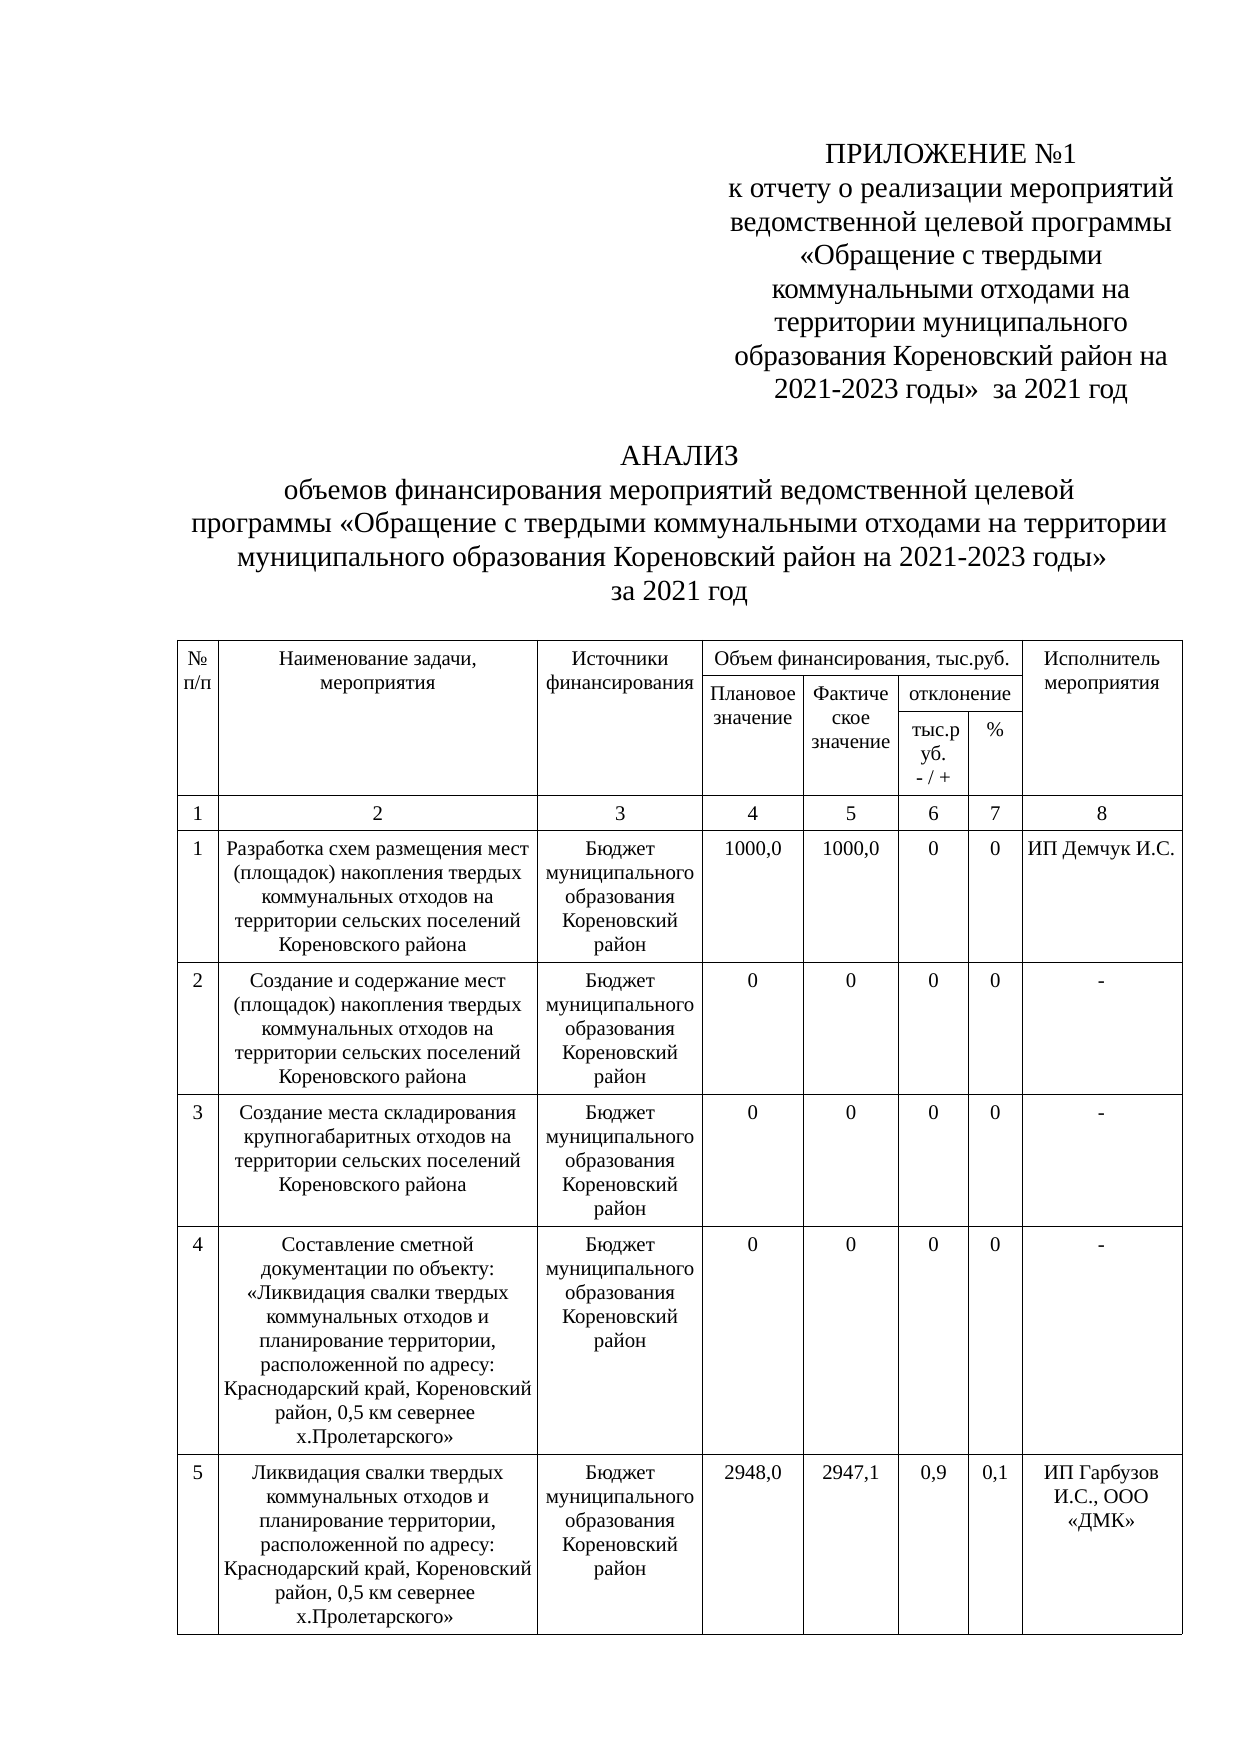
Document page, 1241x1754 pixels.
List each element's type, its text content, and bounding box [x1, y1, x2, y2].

table_cell отклонение [899, 676, 1022, 711]
table_cell ИП Гарбузов И.С., ООО «ДМК» [1023, 1455, 1182, 1634]
table_cell 8 [1023, 796, 1182, 830]
text программы «Обращение с твердыми коммунальными отходами на территории муниципального образования Кореновский район на 2021-2023 годы» [177, 506, 1181, 573]
table_header Исполнитель мероприятия [1023, 641, 1182, 795]
table_cell 5 [178, 1455, 218, 1634]
table_cell тыс.руб. - / + [899, 712, 968, 795]
table_cell % [969, 712, 1022, 795]
table_cell 2947,1 [804, 1455, 898, 1634]
table_cell 0 [969, 1227, 1022, 1454]
text АНАЛИЗ [177, 438, 1181, 472]
table_cell Бюджет муниципального образования Кореновский район [538, 831, 702, 962]
table_cell 0,9 [899, 1455, 968, 1634]
table_cell 3 [538, 796, 702, 830]
table_cell 6 [899, 796, 968, 830]
table_cell 0 [804, 1095, 898, 1226]
table_cell 2 [178, 963, 218, 1094]
text «Обращение с твердыми коммунальными отходами на территории муниципального образования Кореновский район на 2021-2023 годы» за 2021 год [721, 237, 1181, 405]
table_header Наименование задачи, мероприятия [219, 641, 537, 795]
table_cell Бюджет муниципального образования Кореновский район [538, 1455, 702, 1634]
table_cell 1000,0 [703, 831, 803, 962]
table_cell 1000,0 [804, 831, 898, 962]
table_cell Бюджет муниципального образования Кореновский район [538, 963, 702, 1094]
table_cell - [1023, 1095, 1182, 1226]
table_header Источники финансирования [538, 641, 702, 795]
table_cell Разработка схем размещения мест (площадок) накопления твердых коммунальных отходов на территории сельских поселений Кореновского района [219, 831, 537, 962]
text ПРИЛОЖЕНИЕ №1 [721, 137, 1181, 170]
table_cell Бюджет муниципального образования Кореновский район [538, 1095, 702, 1226]
table_cell Создание и содержание мест (площадок) накопления твердых коммунальных отходов на территории сельских поселений Кореновского района [219, 963, 537, 1094]
text ведомственной целевой программы [721, 204, 1181, 237]
table_cell - [1023, 963, 1182, 1094]
table_cell 0 [804, 963, 898, 1094]
table_cell Создание места складирования крупногабаритных отходов на территории сельских поселений Кореновского района [219, 1095, 537, 1226]
table_cell 2 [219, 796, 537, 830]
table_cell 0 [969, 1095, 1022, 1226]
table_cell 3 [178, 1095, 218, 1226]
table_cell 0 [703, 963, 803, 1094]
text объемов финансирования мероприятий ведомственной целевой [177, 472, 1181, 506]
table_cell ИП Демчук И.С. [1023, 831, 1182, 962]
table_cell 0 [969, 831, 1022, 962]
table_cell 0 [969, 963, 1022, 1094]
table_cell 2948,0 [703, 1455, 803, 1634]
table_cell 4 [703, 796, 803, 830]
table_cell Бюджет муниципального образования Кореновский район [538, 1227, 702, 1454]
table_cell 0 [899, 1095, 968, 1226]
table_cell 1 [178, 796, 218, 830]
table_cell 5 [804, 796, 898, 830]
table_cell 4 [178, 1227, 218, 1454]
table_cell 0 [899, 1227, 968, 1454]
table_cell 0 [703, 1227, 803, 1454]
table_header № п/п [178, 641, 218, 795]
table_cell 0 [804, 1227, 898, 1454]
table_cell 0 [899, 963, 968, 1094]
table_cell - [1023, 1227, 1182, 1454]
table_cell Ликвидация свалки твердых коммунальных отходов и планирование территории, расположенной по адресу: Краснодарский край, Кореновский район, 0,5 км севернее х.Пролетарского» [219, 1455, 537, 1634]
table_cell 0,1 [969, 1455, 1022, 1634]
table_cell 0 [703, 1095, 803, 1226]
table_cell 7 [969, 796, 1022, 830]
table_cell 0 [899, 831, 968, 962]
table_cell Плановое значение [703, 676, 803, 795]
table_cell Составление сметной документации по объекту: «Ликвидация свалки твердых коммунальных отходов и планирование территории, расположенной по адресу: Краснодарский край, Кореновский район, 0,5 км севернее х.Пролетарского» [219, 1227, 537, 1454]
table_cell Фактическое значение [804, 676, 898, 795]
table_header Объем финансирования, тыс.руб. [703, 641, 1022, 675]
text к отчету о реализации мероприятий [721, 170, 1181, 204]
text за 2021 год [177, 573, 1181, 606]
table_cell 1 [178, 831, 218, 962]
